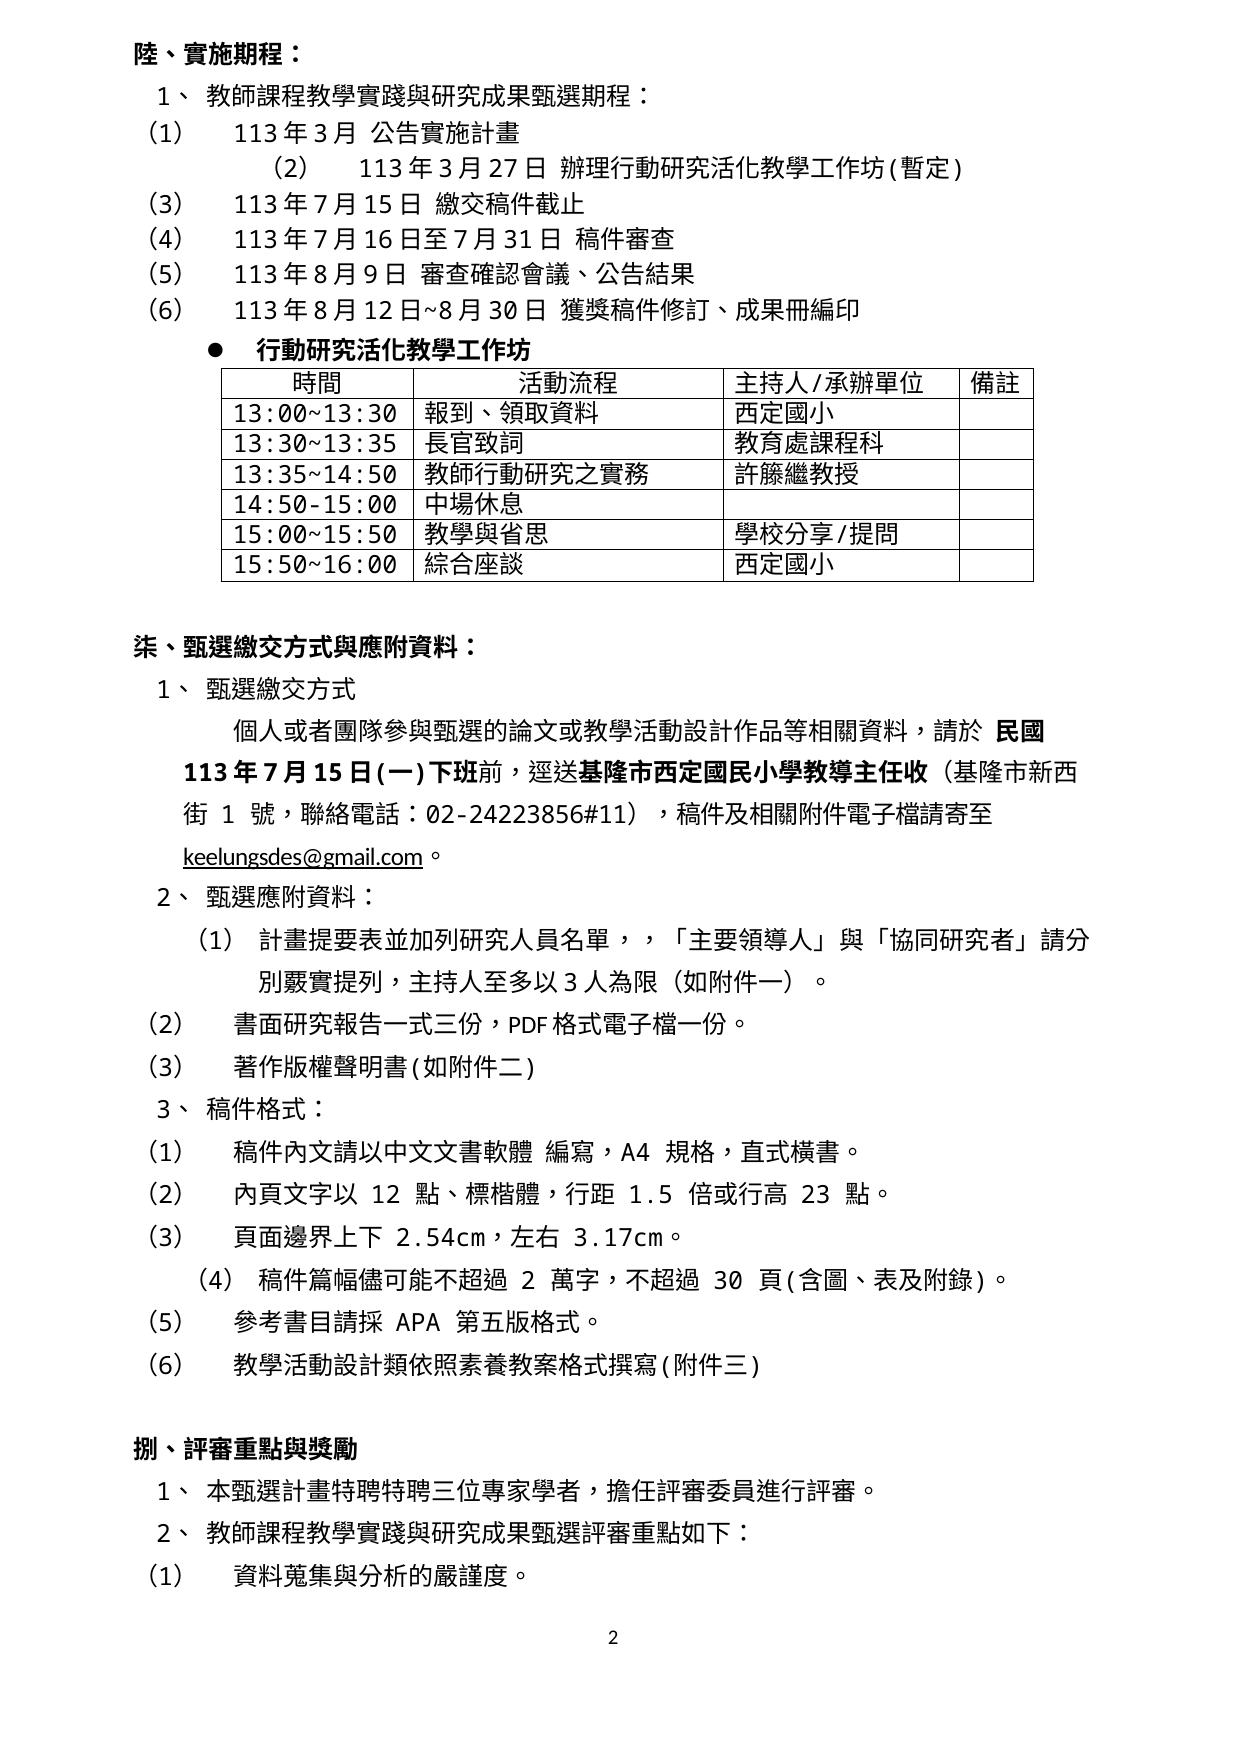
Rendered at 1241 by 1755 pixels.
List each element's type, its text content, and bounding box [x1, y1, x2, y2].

table_cell [960, 520, 1033, 549]
subtitle 個人或者團隊參與甄選的論文或教學活動設計作品等相關資料，請於 民國113年7月15日(一)下班前，逕送基隆市西定國民小學教導主任收（基隆市新西街 1 號，聯絡電話：02-24223856#11），稿件及相關附件電子檔請寄至keelungsdes@gmail.com。 [183, 707, 1093, 873]
table_cell 學校分享/提問 [724, 520, 959, 549]
table_cell 綜合座談 [414, 550, 723, 581]
list 113年8月12日~8月30日 獲獎稿件修訂、成果冊編印 [133, 291, 941, 326]
list 甄選繳交方式 [156, 665, 1093, 707]
list 稿件篇幅儘可能不超過 2 萬字，不超過 30 頁(含圖、表及附錄)。 [183, 1256, 1093, 1297]
table_header 主持人/承辦單位 [724, 369, 959, 398]
list 著作版權聲明書(如附件二) [133, 1043, 941, 1085]
table_cell 教學與省思 [414, 520, 723, 549]
table_cell 14:50-15:00 [222, 490, 413, 519]
list 教師課程教學實踐與研究成果甄選評審重點如下： [156, 1509, 1093, 1551]
table_cell 長官致詞 [414, 430, 723, 459]
table_header 備註 [960, 369, 1033, 398]
list 參考書目請採 APA 第五版格式。 [133, 1298, 941, 1340]
list 113年7月15日 繳交稿件截止 [133, 185, 941, 220]
list 教師課程教學實踐與研究成果甄選期程： [156, 72, 1093, 114]
table_cell [960, 430, 1033, 459]
table_cell [960, 460, 1033, 489]
subtitle 捌、評審重點與獎勵 [133, 1426, 941, 1467]
table_cell 13:30~13:35 [222, 430, 413, 459]
list 書面研究報告一式三份，PDF格式電子檔一份。 [133, 1001, 941, 1042]
list 資料蒐集與分析的嚴謹度。 [133, 1552, 941, 1593]
table_cell [960, 550, 1033, 581]
list 113年3月27日 辦理行動研究活化教學工作坊(暫定) [258, 149, 1093, 185]
table_cell 許籐繼教授 [724, 460, 959, 489]
list 行動研究活化教學工作坊 [206, 326, 1093, 368]
table_cell 13:00~13:30 [222, 399, 413, 428]
table_header 活動流程 [414, 369, 723, 398]
table_cell 教師行動研究之實務 [414, 460, 723, 489]
table_cell 西定國小 [724, 399, 959, 428]
list 稿件格式： [156, 1085, 1093, 1127]
table_cell 15:00~15:50 [222, 520, 413, 549]
table_cell 西定國小 [724, 550, 959, 581]
subtitle 柒、甄選繳交方式與應附資料： [133, 623, 1093, 665]
table_header 時間 [222, 369, 413, 398]
list 甄選應附資料： [156, 873, 1093, 915]
table_cell 教育處課程科 [724, 430, 959, 459]
table_cell 15:50~16:00 [222, 550, 413, 581]
list 113年7月16日至7月31日 稿件審查 [133, 220, 941, 256]
list 稿件內文請以中文文書軟體 編寫，A4 規格，直式橫書。 [133, 1128, 941, 1169]
subtitle 陸、實施期程： [133, 31, 1093, 72]
list 113年3月 公告實施計畫 [133, 114, 941, 149]
list 計畫提要表並加列研究人員名單，，「主要領導人」與「協同研究者」請分別覈實提列，主持人至多以3人為限（如附件一）。 [183, 916, 1093, 999]
table_cell [960, 399, 1033, 428]
table_cell 中場休息 [414, 490, 723, 519]
table_cell 報到、領取資料 [414, 399, 723, 428]
list 內頁文字以 12 點、標楷體，行距 1.5 倍或行高 23 點。 [133, 1170, 941, 1212]
list 本甄選計畫特聘特聘三位專家學者，擔任評審委員進行評審。 [156, 1467, 1093, 1509]
table_cell 13:35~14:50 [222, 460, 413, 489]
list 教學活動設計類依照素養教案格式撰寫(附件三) [133, 1341, 941, 1383]
list 113年8月9日 審查確認會議、公告結果 [133, 256, 941, 291]
list 頁面邊界上下 2.54cm，左右 3.17cm。 [133, 1213, 941, 1255]
table_cell [960, 490, 1033, 519]
table_cell [724, 490, 959, 519]
